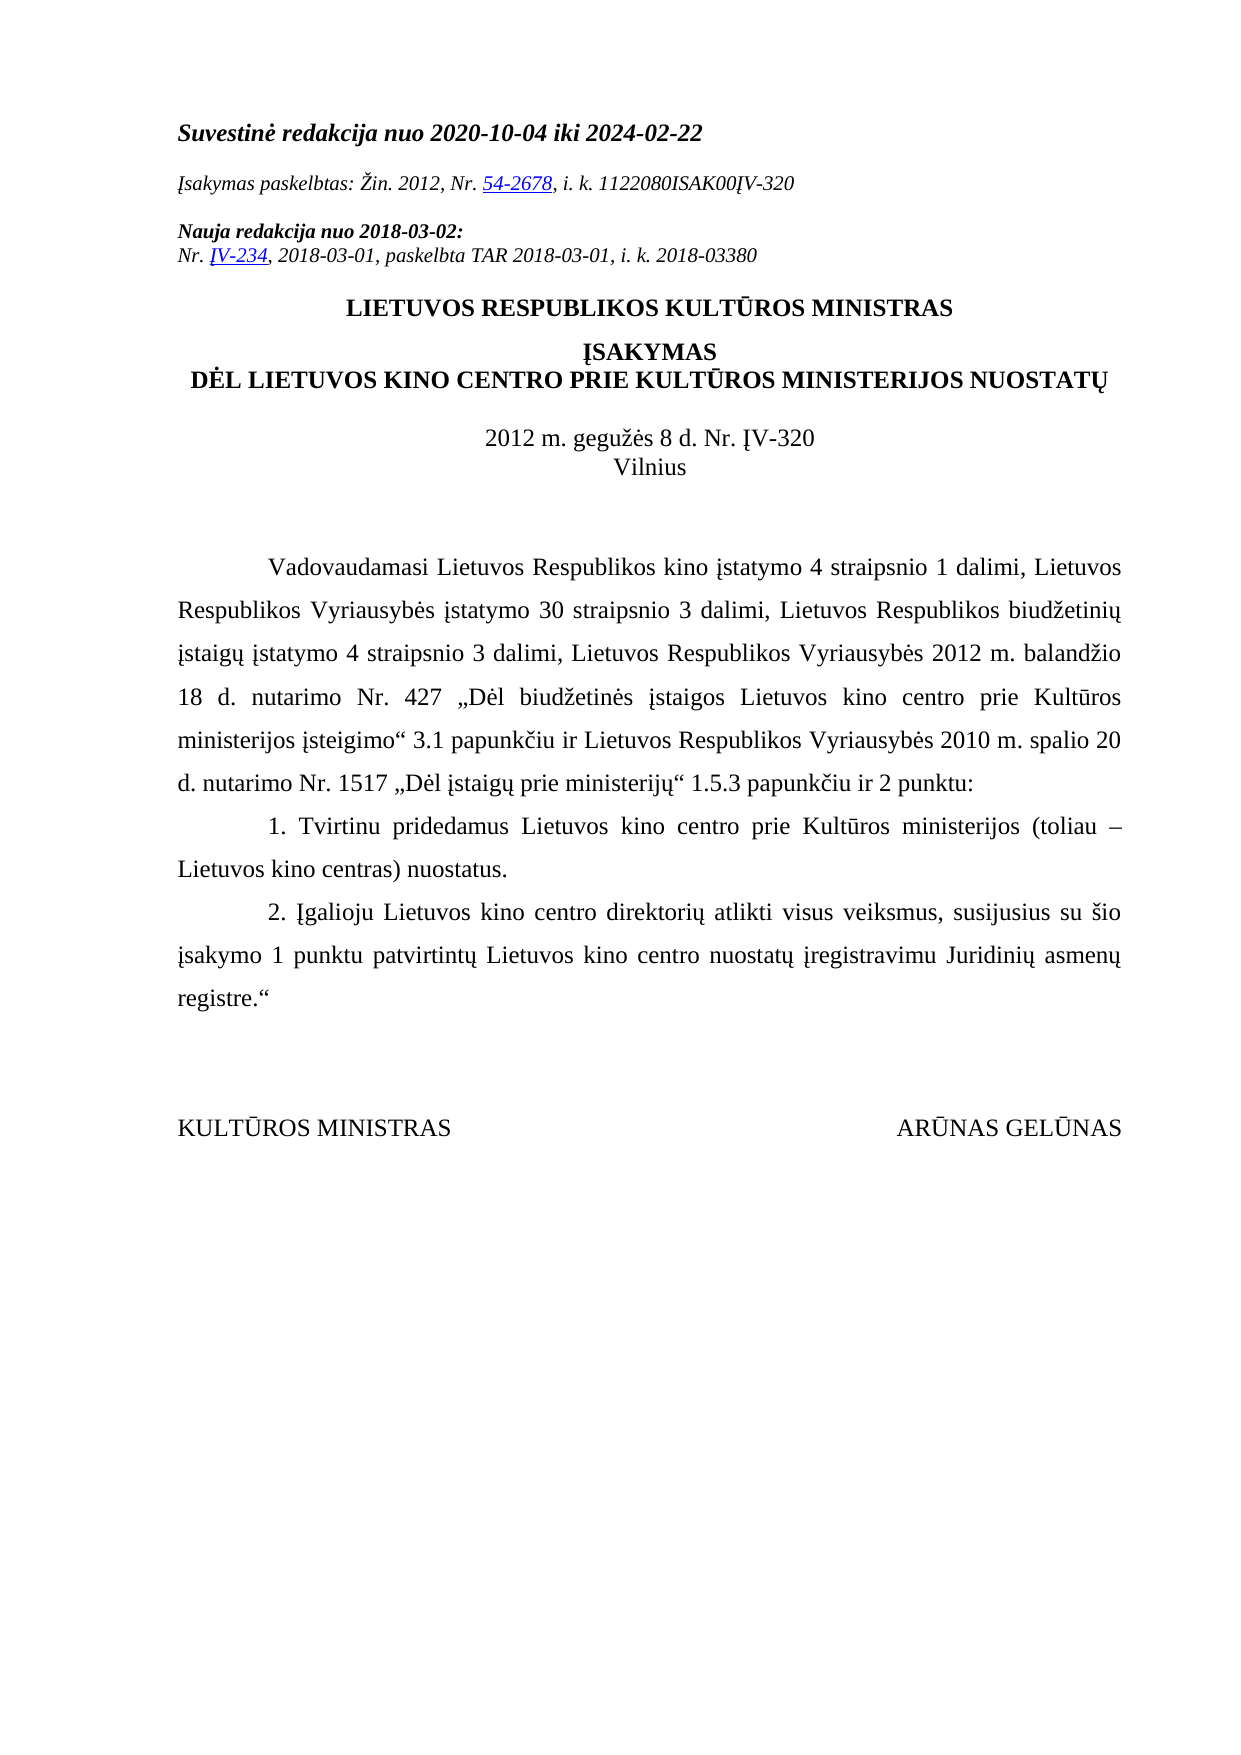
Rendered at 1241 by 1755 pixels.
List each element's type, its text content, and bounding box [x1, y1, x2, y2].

text Vilnius [177, 452, 1122, 480]
text 2. Įgalioju Lietuvos kino centro direktorių atlikti visus veiksmus, susijusius su šio įsakymo 1 punktu patvirtintų Lietuvos kino centro nuostatų įregistravimu Juridinių asmenų registre.“ [177, 897, 1122, 1012]
text ĮSAKYMAS [177, 337, 1122, 365]
text Kultūros ministras Arūnas Gelūnas [177, 1113, 1122, 1142]
text 2012 m. gegužės 8 d. Nr. ĮV-320 [177, 423, 1122, 452]
text Nauja redakcija nuo 2018-03-02: [177, 219, 1122, 243]
text DĖL LIETUVOS KINO CENTRO PRIE KULTŪROS MINISTERIJOS NUOSTATŲ [177, 365, 1122, 394]
text LIETUVOS RESPUBLIKOS KULTŪROS MINISTRAS [177, 293, 1122, 322]
text Suvestinė redakcija nuo 2020-10-04 iki 2024-02-22 [177, 118, 1122, 147]
text 1. Tvirtinu pridedamus Lietuvos kino centro prie Kultūros ministerijos (toliau – Lietuvos kino centras) nuostatus. [177, 811, 1122, 883]
text Įsakymas paskelbtas: Žin. 2012, Nr. 54-2678, i. k. 1122080ISAK00ĮV-320 [177, 171, 1122, 195]
text Vadovaudamasi Lietuvos Respublikos kino įstatymo 4 straipsnio 1 dalimi, Lietuvos Respublikos Vyriausybės įstatymo 30 straipsnio 3 dalimi, Lietuvos Respublikos biudžetinių įstaigų įstatymo 4 straipsnio 3 dalimi, Lietuvos Respublikos Vyriausybės 2012 m. balandžio 18 d. nutarimo Nr. 427 „Dėl biudžetinės įstaigos Lietuvos kino centro prie Kultūros ministerijos įsteigimo“ 3.1 papunkčiu ir Lietuvos Respublikos Vyriausybės 2010 m. spalio 20 d. nutarimo Nr. 1517 „Dėl įstaigų prie ministerijų“ 1.5.3 papunkčiu ir 2 punktu: [177, 552, 1122, 797]
text Nr. ĮV-234, 2018-03-01, paskelbta TAR 2018-03-01, i. k. 2018-03380 [177, 243, 1122, 267]
